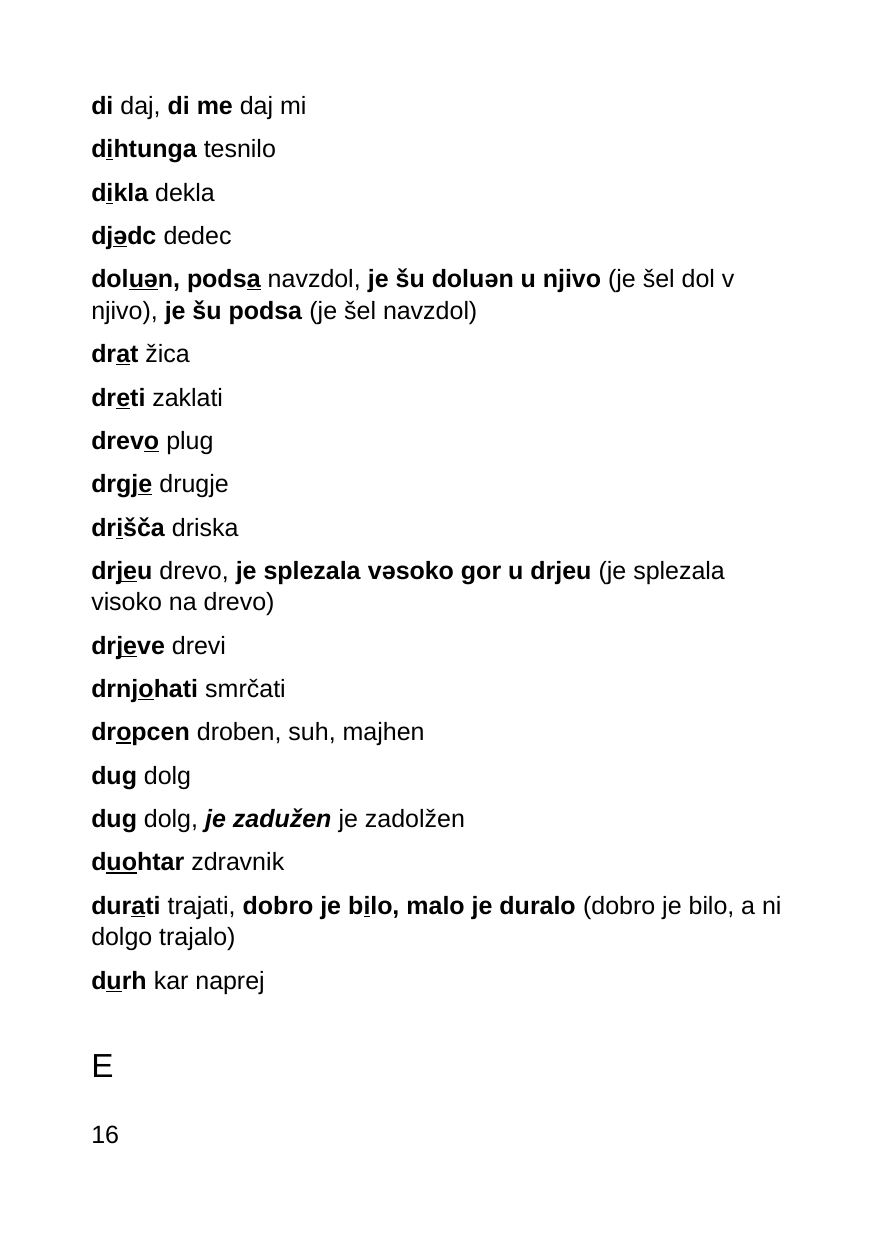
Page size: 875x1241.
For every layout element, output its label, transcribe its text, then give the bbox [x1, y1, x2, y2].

text dreti zaklati [91, 382, 783, 411]
text durati trajati, dobro je bilo, malo je duralo (dobro je bilo, a ni dolgo trajalo) [91, 891, 783, 951]
text doluən, podsa navzdol, je šu doluən u njivo (je šel dol v njivo), je šu podsa (je šel navzdol) [91, 264, 783, 324]
text drjeu drevo, je splezala vəsoko gor u drjeu (je splezala visoko na drevo) [91, 556, 783, 616]
text drat žica [91, 339, 783, 368]
text drišča driska [91, 512, 783, 541]
text dihtunga tesnilo [91, 134, 783, 163]
text dug dolg, je zadužen je zadolžen [91, 804, 783, 833]
text dikla dekla [91, 178, 783, 206]
text di daj, di me daj mi [91, 91, 783, 120]
text drevo plug [91, 426, 783, 454]
subtitle E [91, 1046, 783, 1085]
text drjeve drevi [91, 631, 783, 659]
text dropcen droben, suh, majhen [91, 717, 783, 746]
text dug dolg [91, 761, 783, 789]
text drnjohati smrčati [91, 674, 783, 703]
text durh kar naprej [91, 966, 783, 994]
text djədc dedec [91, 221, 783, 250]
text drgje drugje [91, 469, 783, 498]
text duohtar zdravnik [91, 847, 783, 876]
